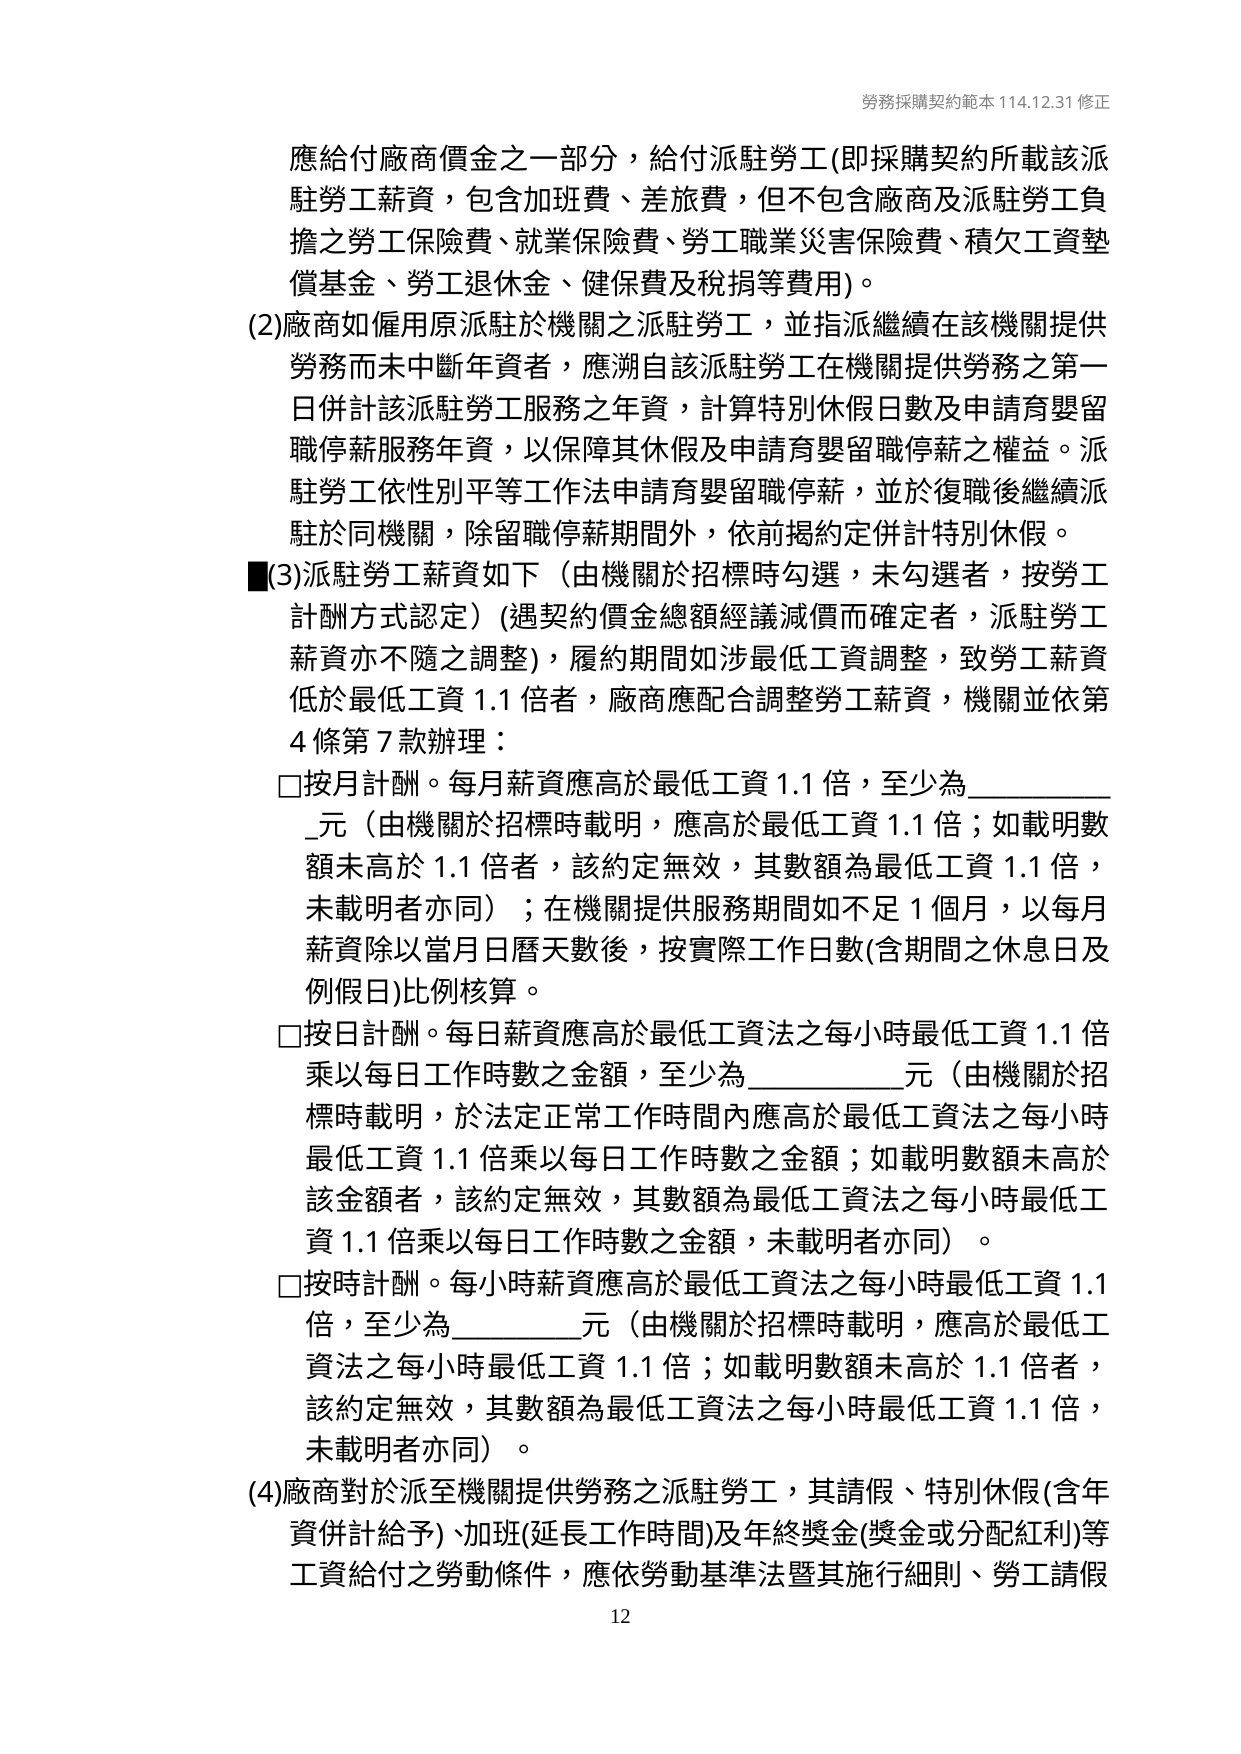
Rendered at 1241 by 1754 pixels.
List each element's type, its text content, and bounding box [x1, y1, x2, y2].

text □按日計酬。每日薪資應高於最低工資法之每小時最低工資1.1倍乘以每日工作時數之金額，至少為____________元（由機關於招標時載明，於法定正常工作時間內應高於最低工資法之每小時最低工資1.1倍乘以每日工作時數之金額；如載明數額未高於該金額者，該約定無效，其數額為最低工資法之每小時最低工資1.1倍乘以每日工作時數之金額，未載明者亦同）。 [276, 1011, 1110, 1261]
text (2)廠商如僱用原派駐於機關之派駐勞工，並指派繼續在該機關提供勞務而未中斷年資者，應溯自該派駐勞工在機關提供勞務之第一日併計該派駐勞工服務之年資，計算特別休假日數及申請育嬰留職停薪服務年資，以保障其休假及申請育嬰留職停薪之權益。派駐勞工依性別平等工作法申請育嬰留職停薪，並於復職後繼續派駐於同機關，除留職停薪期間外，依前揭約定併計特別休假。 [248, 302, 1110, 552]
text □按月計酬。每月薪資應高於最低工資1.1倍，至少為____________元（由機關於招標時載明，應高於最低工資1.1倍；如載明數額未高於1.1倍者，該約定無效，其數額為最低工資1.1倍，未載明者亦同）；在機關提供服務期間如不足1個月，以每月薪資除以當月日曆天數後，按實際工作日數(含期間之休息日及例假日)比例核算。 [276, 761, 1110, 1011]
text █(3)派駐勞工薪資如下（由機關於招標時勾選，未勾選者，按勞工計酬方式認定）(遇契約價金總額經議減價而確定者，派駐勞工薪資亦不隨之調整)，履約期間如涉最低工資調整，致勞工薪資低於最低工資1.1倍者，廠商應配合調整勞工薪資，機關並依第4條第7款辦理： [248, 552, 1110, 761]
text (4)廠商對於派至機關提供勞務之派駐勞工，其請假、特別休假(含年資併計給予)、加班(延長工作時間)及年終獎金(獎金或分配紅利)等工資給付之勞動條件，應依勞動基準法暨其施行細則、勞工請假 [248, 1469, 1110, 1594]
text □按時計酬。每小時薪資應高於最低工資法之每小時最低工資1.1倍，至少為__________元（由機關於招標時載明，應高於最低工資法之每小時最低工資1.1倍；如載明數額未高於1.1倍者，該約定無效，其數額為最低工資法之每小時最低工資1.1倍，未載明者亦同）。 [276, 1261, 1110, 1469]
text 應給付廠商價金之一部分，給付派駐勞工(即採購契約所載該派駐勞工薪資，包含加班費、差旅費，但不包含廠商及派駐勞工負擔之勞工保險費、就業保險費、勞工職業災害保險費、積欠工資墊償基金、勞工退休金、健保費及稅捐等費用)。 [248, 136, 1110, 302]
